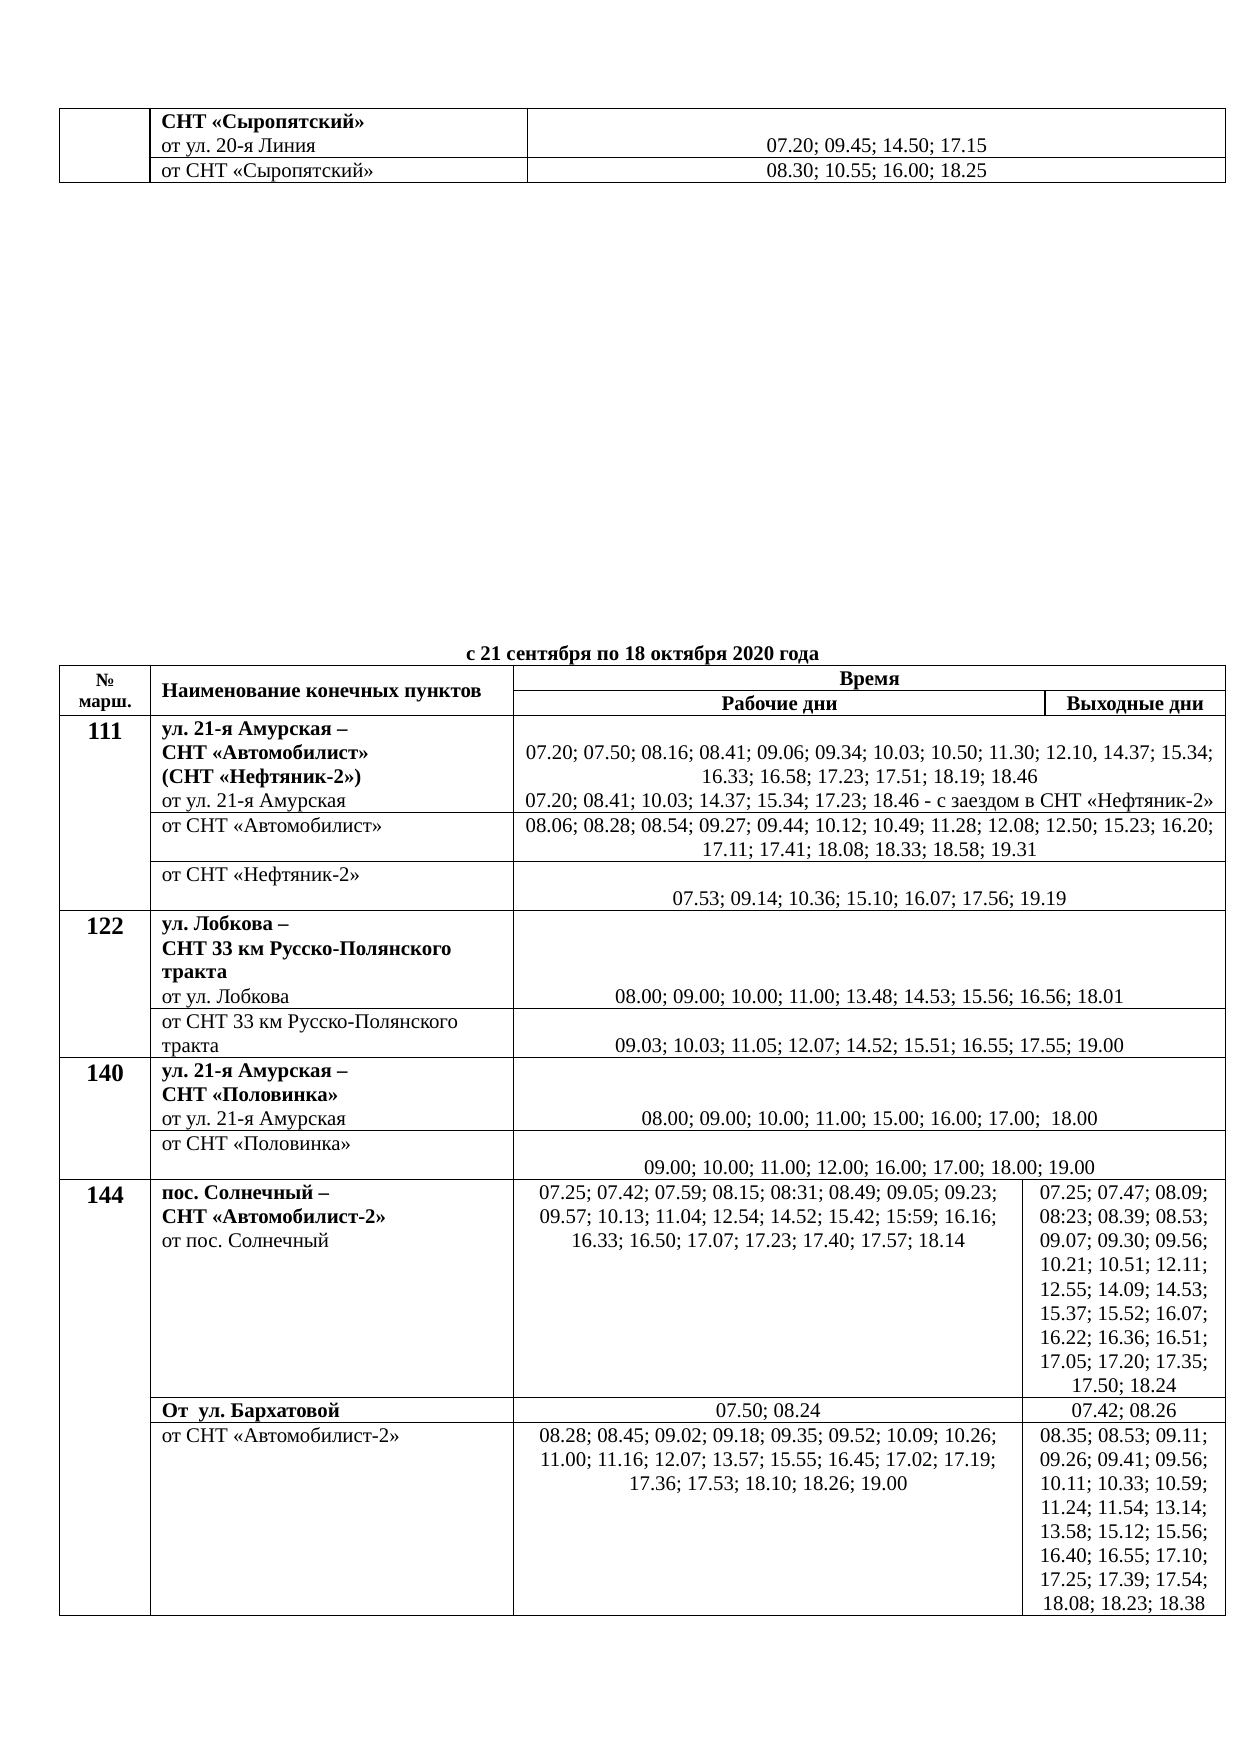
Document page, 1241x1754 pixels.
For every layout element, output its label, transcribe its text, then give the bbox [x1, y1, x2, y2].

table_cell 07.20; 09.45; 14.50; 17.15 [1214, 109, 1225, 157]
table_cell от СНТ «Автомобилист-2» [151, 1423, 513, 1615]
table_cell 144 [60, 1180, 150, 1397]
table_header Время [1214, 666, 1225, 689]
table_cell 140 [60, 1058, 150, 1130]
table_cell Рабочие дни [1034, 691, 1044, 715]
table_cell 07.50; 08.24 [514, 1398, 525, 1422]
table_cell 07.42; 08.26 [1023, 1398, 1034, 1422]
table_cell 122 [60, 911, 150, 1008]
table_cell 07.25; 07.42; 07.59; 08.15; 08:31; 08.49; 09.05; 09.23; 09.57; 10.13; 11.04; 12.54; 14.52; 15.42; 15:59; 16.16; 16.33; 16.50; 17.07; 17.23; 17.40; 17.57; 18.14 [514, 1180, 1022, 1397]
table_header № марш. [60, 666, 150, 690]
table_cell [60, 109, 149, 157]
table_cell Выходные дни [1214, 691, 1225, 715]
table_cell 07.42; 08.26 [1214, 1398, 1225, 1422]
table_cell 07.20; 09.45; 14.50; 17.15 [528, 109, 539, 157]
table_cell 08.00; 09.00; 10.00; 11.00; 13.48; 14.53; 15.56; 16.56; 18.01 [514, 911, 1225, 1008]
table_cell 08.28; 08.45; 09.02; 09.18; 09.35; 09.52; 10.09; 10.26; 11.00; 11.16; 12.07; 13.57; 15.55; 16.45; 17.02; 17.19; 17.36; 17.53; 18.10; 18.26; 19.00 [514, 1423, 1022, 1615]
table_cell Выходные дни [1046, 691, 1056, 715]
table_header Наименование конечных пунктов [151, 666, 513, 690]
table_cell от СНТ «Нефтяник-2» [151, 862, 513, 910]
table_cell от СНТ «Половинка» [151, 1131, 513, 1179]
table_cell ул. Лобкова – СНТ 33 км Русско-Полянского тракта от ул. Лобкова [151, 911, 513, 1008]
table_cell Рабочие дни [514, 691, 525, 715]
text с 21 сентября по 18 октября 2020 года [59, 640, 1226, 664]
table_cell от СНТ «Автомобилист» [151, 813, 513, 861]
table_cell пос. Солнечный – СНТ «Автомобилист-2» от пос. Солнечный [151, 1180, 513, 1397]
table_cell 111 [60, 716, 150, 812]
table_header Время [514, 666, 525, 689]
table_cell 07.50; 08.24 [1011, 1398, 1022, 1422]
